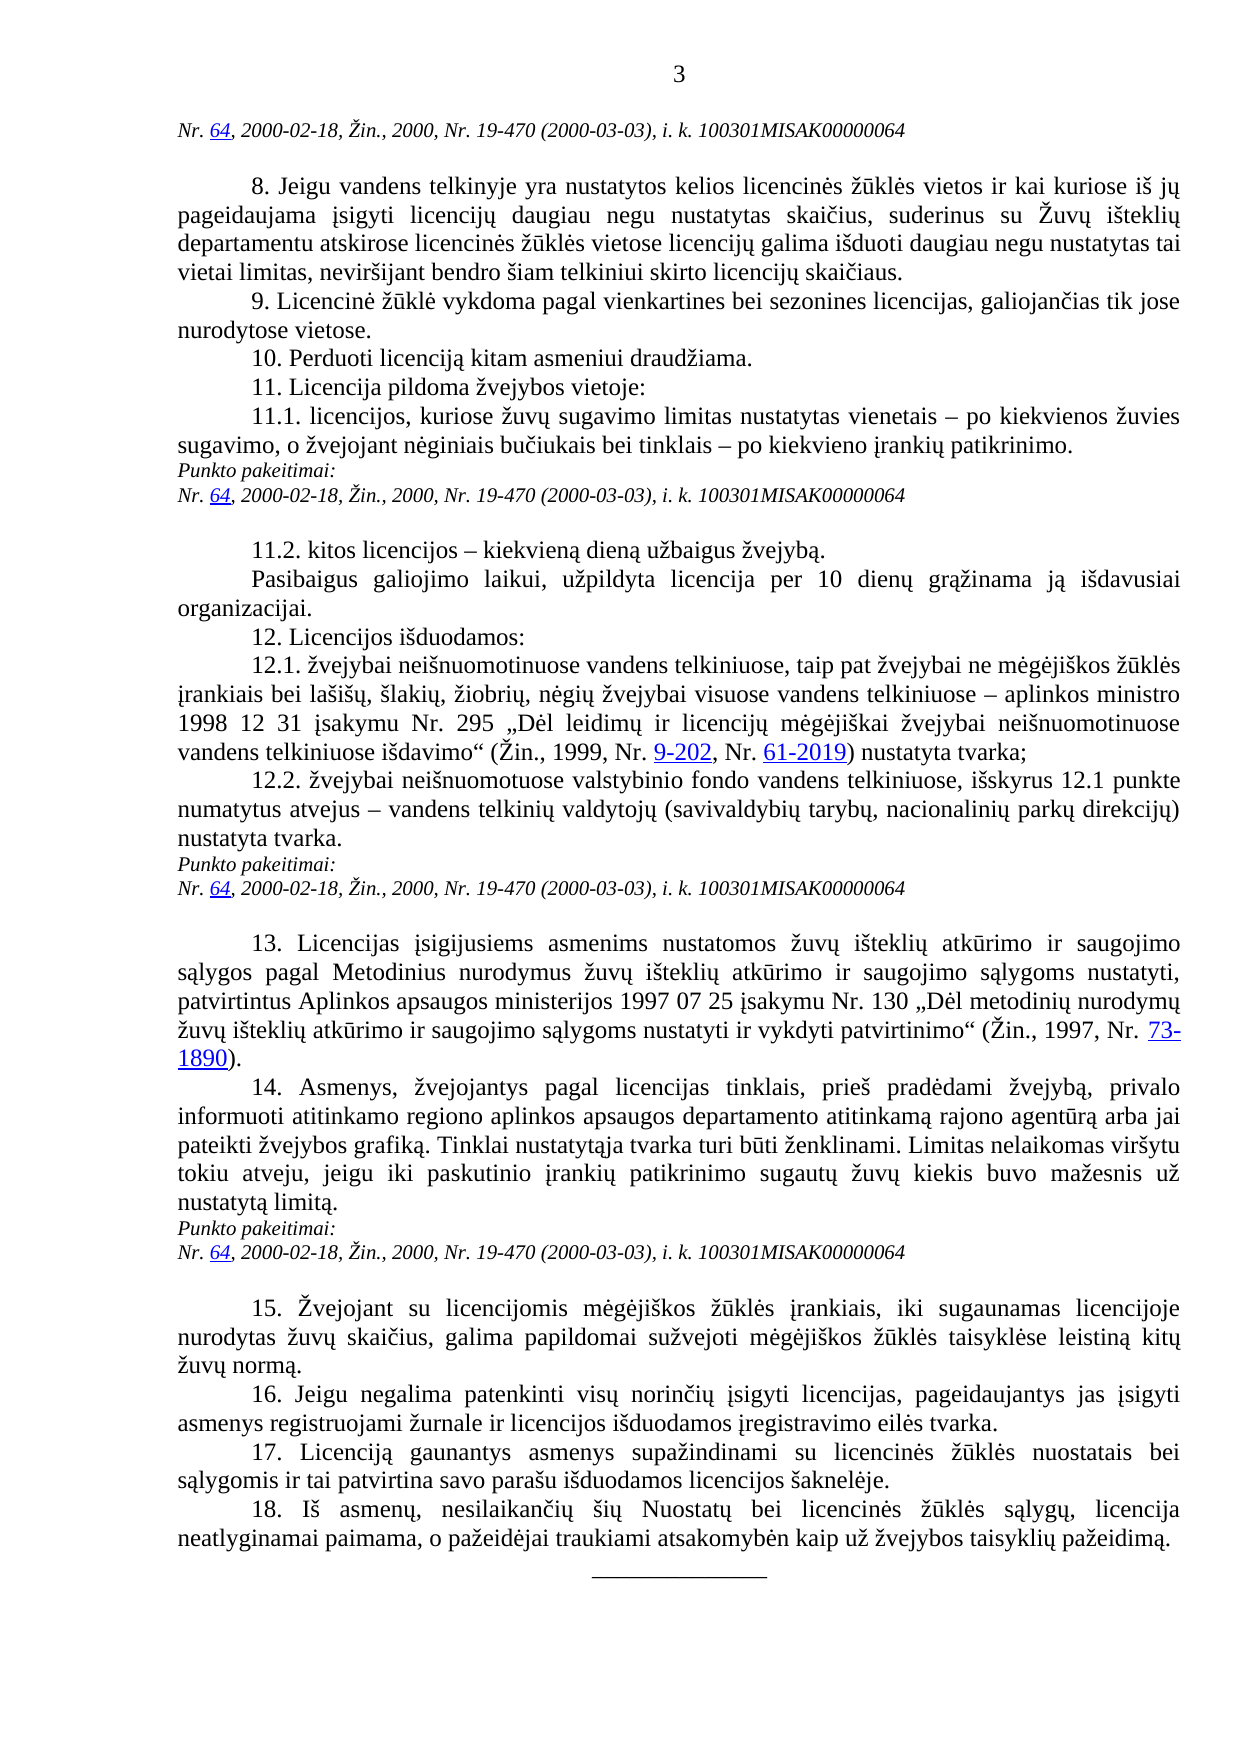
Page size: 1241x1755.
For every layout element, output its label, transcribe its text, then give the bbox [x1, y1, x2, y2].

text 18. Iš asmenų, nesilaikančių šių Nuostatų bei licencinės žūklės sąlygų, licencija neatlyginamai paimama, o pažeidėjai traukiami atsakomybėn kaip už žvejybos taisyklių pažeidimą. [177, 1494, 1181, 1552]
text Nr. 64, 2000-02-18, Žin., 2000, Nr. 19-470 (2000-03-03), i. k. 100301MISAK00000064 [177, 482, 1181, 507]
text 12.2. žvejybai neišnuomotuose valstybinio fondo vandens telkiniuose, išskyrus 12.1 punkte numatytus atvejus – vandens telkinių valdytojų (savivaldybių tarybų, nacionalinių parkų direkcijų) nustatyta tvarka. [177, 765, 1181, 852]
text Punkto pakeitimai: [177, 852, 1181, 876]
text Punkto pakeitimai: [177, 1216, 1181, 1240]
text ______________ [177, 1552, 1181, 1580]
text 14. Asmenys, žvejojantys pagal licencijas tinklais, prieš pradėdami žvejybą, privalo informuoti atitinkamo regiono aplinkos apsaugos departamento atitinkamą rajono agentūrą arba jai pateikti žvejybos grafiką. Tinklai nustatytąja tvarka turi būti ženklinami. Limitas nelaikomas viršytu tokiu atveju, jeigu iki paskutinio įrankių patikrinimo sugautų žuvų kiekis buvo mažesnis už nustatytą limitą. [177, 1072, 1181, 1216]
text 9. Licencinė žūklė vykdoma pagal vienkartines bei sezonines licencijas, galiojančias tik jose nurodytose vietose. [177, 286, 1181, 343]
text Pasibaigus galiojimo laikui, užpildyta licencija per 10 dienų grąžinama ją išdavusiai organizacijai. [177, 564, 1181, 622]
text 15. Žvejojant su licencijomis mėgėjiškos žūklės įrankiais, iki sugaunamas licencijoje nurodytas žuvų skaičius, galima papildomai sužvejoti mėgėjiškos žūklės taisyklėse leistiną kitų žuvų normą. [177, 1293, 1181, 1379]
text 13. Licencijas įsigijusiems asmenims nustatomos žuvų išteklių atkūrimo ir saugojimo sąlygos pagal Metodinius nurodymus žuvų išteklių atkūrimo ir saugojimo sąlygoms nustatyti, patvirtintus Aplinkos apsaugos ministerijos 1997 07 25 įsakymu Nr. 130 „Dėl metodinių nurodymų žuvų išteklių atkūrimo ir saugojimo sąlygoms nustatyti ir vykdyti patvirtinimo“ (Žin., 1997, Nr. 73-1890). [177, 928, 1181, 1072]
text Nr. 64, 2000-02-18, Žin., 2000, Nr. 19-470 (2000-03-03), i. k. 100301MISAK00000064 [177, 118, 1181, 142]
text 12.1. žvejybai neišnuomotinuose vandens telkiniuose, taip pat žvejybai ne mėgėjiškos žūklės įrankiais bei lašišų, šlakių, žiobrių, nėgių žvejybai visuose vandens telkiniuose – aplinkos ministro 1998 12 31 įsakymu Nr. 295 „Dėl leidimų ir licencijų mėgėjiškai žvejybai neišnuomotinuose vandens telkiniuose išdavimo“ (Žin., 1999, Nr. 9-202, Nr. 61-2019) nustatyta tvarka; [177, 650, 1181, 765]
text 16. Jeigu negalima patenkinti visų norinčių įsigyti licencijas, pageidaujantys jas įsigyti asmenys registruojami žurnale ir licencijos išduodamos įregistravimo eilės tvarka. [177, 1379, 1181, 1437]
text 11.1. licencijos, kuriose žuvų sugavimo limitas nustatytas vienetais – po kiekvienos žuvies sugavimo, o žvejojant nėginiais bučiukais bei tinklais – po kiekvieno įrankių patikrinimo. [177, 401, 1181, 458]
text 11. Licencija pildoma žvejybos vietoje: [177, 372, 1181, 401]
text Nr. 64, 2000-02-18, Žin., 2000, Nr. 19-470 (2000-03-03), i. k. 100301MISAK00000064 [177, 876, 1181, 900]
text 8. Jeigu vandens telkinyje yra nustatytos kelios licencinės žūklės vietos ir kai kuriose iš jų pageidaujama įsigyti licencijų daugiau negu nustatytas skaičius, suderinus su Žuvų išteklių departamentu atskirose licencinės žūklės vietose licencijų galima išduoti daugiau negu nustatytas tai vietai limitas, neviršijant bendro šiam telkiniui skirto licencijų skaičiaus. [177, 171, 1181, 286]
text 12. Licencijos išduodamos: [177, 622, 1181, 650]
text 17. Licenciją gaunantys asmenys supažindinami su licencinės žūklės nuostatais bei sąlygomis ir tai patvirtina savo parašu išduodamos licencijos šaknelėje. [177, 1437, 1181, 1494]
text 10. Perduoti licenciją kitam asmeniui draudžiama. [177, 343, 1181, 372]
text Punkto pakeitimai: [177, 458, 1181, 482]
text 11.2. kitos licencijos – kiekvieną dieną užbaigus žvejybą. [177, 535, 1181, 564]
text Nr. 64, 2000-02-18, Žin., 2000, Nr. 19-470 (2000-03-03), i. k. 100301MISAK00000064 [177, 1240, 1181, 1264]
